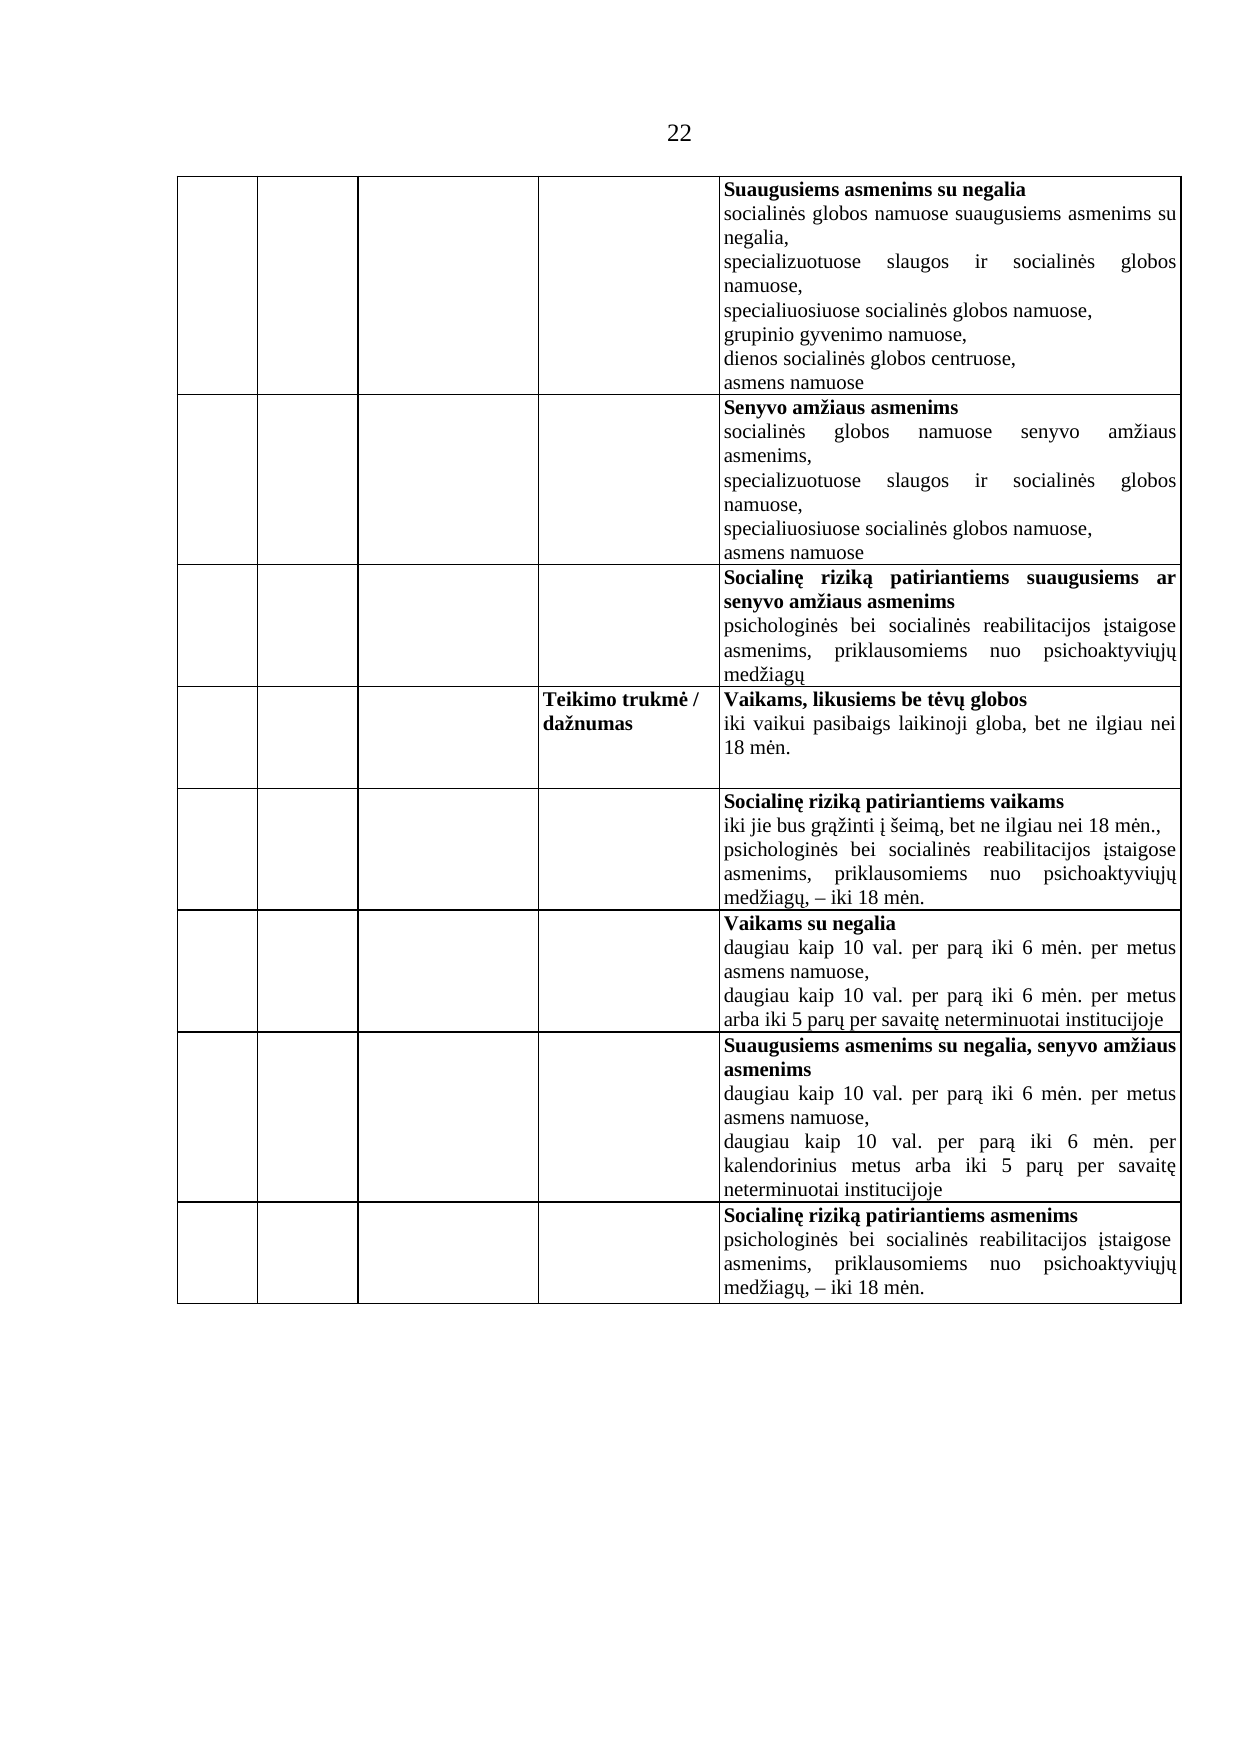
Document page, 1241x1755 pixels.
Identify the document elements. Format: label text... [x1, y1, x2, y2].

table_cell [359, 1203, 538, 1303]
table_cell [359, 789, 538, 909]
table_cell [258, 789, 357, 909]
table_cell [359, 1033, 538, 1201]
table_cell [359, 177, 538, 394]
table_cell [258, 395, 357, 564]
table_cell [539, 1033, 719, 1201]
table_cell [539, 1203, 719, 1303]
table_cell [359, 911, 538, 1031]
table_cell [178, 911, 257, 1031]
table_cell [178, 1033, 257, 1201]
table_cell Suaugusiems asmenims su negalia, senyvo amžiaus asmenims daugiau kaip 10 val. per parą iki 6 mėn. per metus asmens namuose, daugiau kaip 10 val. per parą iki 6 mėn. per kalendorinius metus arba iki 5 parų per savaitę neterminuotai institucijoje [720, 1033, 1180, 1201]
table_cell [539, 395, 719, 564]
table_cell [258, 911, 357, 1031]
table_cell [258, 1033, 357, 1201]
table_cell [258, 687, 357, 787]
table_cell [359, 565, 538, 686]
table_cell [178, 177, 257, 394]
table_cell Socialinę riziką patiriantiems asmenims psichologinės bei socialinės reabilitacijos įstaigose asmenims, priklausomiems nuo psichoaktyviųjų medžiagų, – iki 18 mėn. [720, 1203, 1180, 1303]
table_cell [178, 395, 257, 564]
table_cell Suaugusiems asmenims su negalia socialinės globos namuose suaugusiems asmenims su negalia, specializuotuose slaugos ir socialinės globos namuose, specialiuosiuose socialinės globos namuose, grupinio gyvenimo namuose, dienos socialinės globos centruose, asmens namuose [720, 177, 1180, 394]
table_cell [178, 565, 257, 686]
table_cell [539, 565, 719, 686]
table_cell [258, 177, 357, 394]
table_cell [539, 789, 719, 909]
table_cell Vaikams, likusiems be tėvų globos iki vaikui pasibaigs laikinoji globa, bet ne ilgiau nei 18 mėn. [720, 687, 1180, 787]
table_cell [359, 687, 538, 787]
table_cell [359, 395, 538, 564]
table_cell Teikimo trukmė / dažnumas [539, 687, 719, 787]
table_cell [539, 177, 719, 394]
table_cell [178, 687, 257, 787]
table_cell Senyvo amžiaus asmenims socialinės globos namuose senyvo amžiaus asmenims, specializuotuose slaugos ir socialinės globos namuose, specialiuosiuose socialinės globos namuose, asmens namuose [720, 395, 1180, 564]
table_cell Socialinę riziką patiriantiems suaugusiems ar senyvo amžiaus asmenims psichologinės bei socialinės reabilitacijos įstaigose asmenims, priklausomiems nuo psichoaktyviųjų medžiagų [720, 565, 1180, 686]
table_cell [539, 911, 719, 1031]
table_cell [258, 565, 357, 686]
table_cell Socialinę riziką patiriantiems vaikams iki jie bus grąžinti į šeimą, bet ne ilgiau nei 18 mėn., psichologinės bei socialinės reabilitacijos įstaigose asmenims, priklausomiems nuo psichoaktyviųjų medžiagų, – iki 18 mėn. [720, 789, 1180, 909]
table_cell Vaikams su negalia daugiau kaip 10 val. per parą iki 6 mėn. per metus asmens namuose, daugiau kaip 10 val. per parą iki 6 mėn. per metus arba iki 5 parų per savaitę neterminuotai institucijoje [720, 911, 1180, 1031]
table_cell [178, 789, 257, 909]
table_cell [178, 1203, 257, 1303]
table_cell [258, 1203, 357, 1303]
